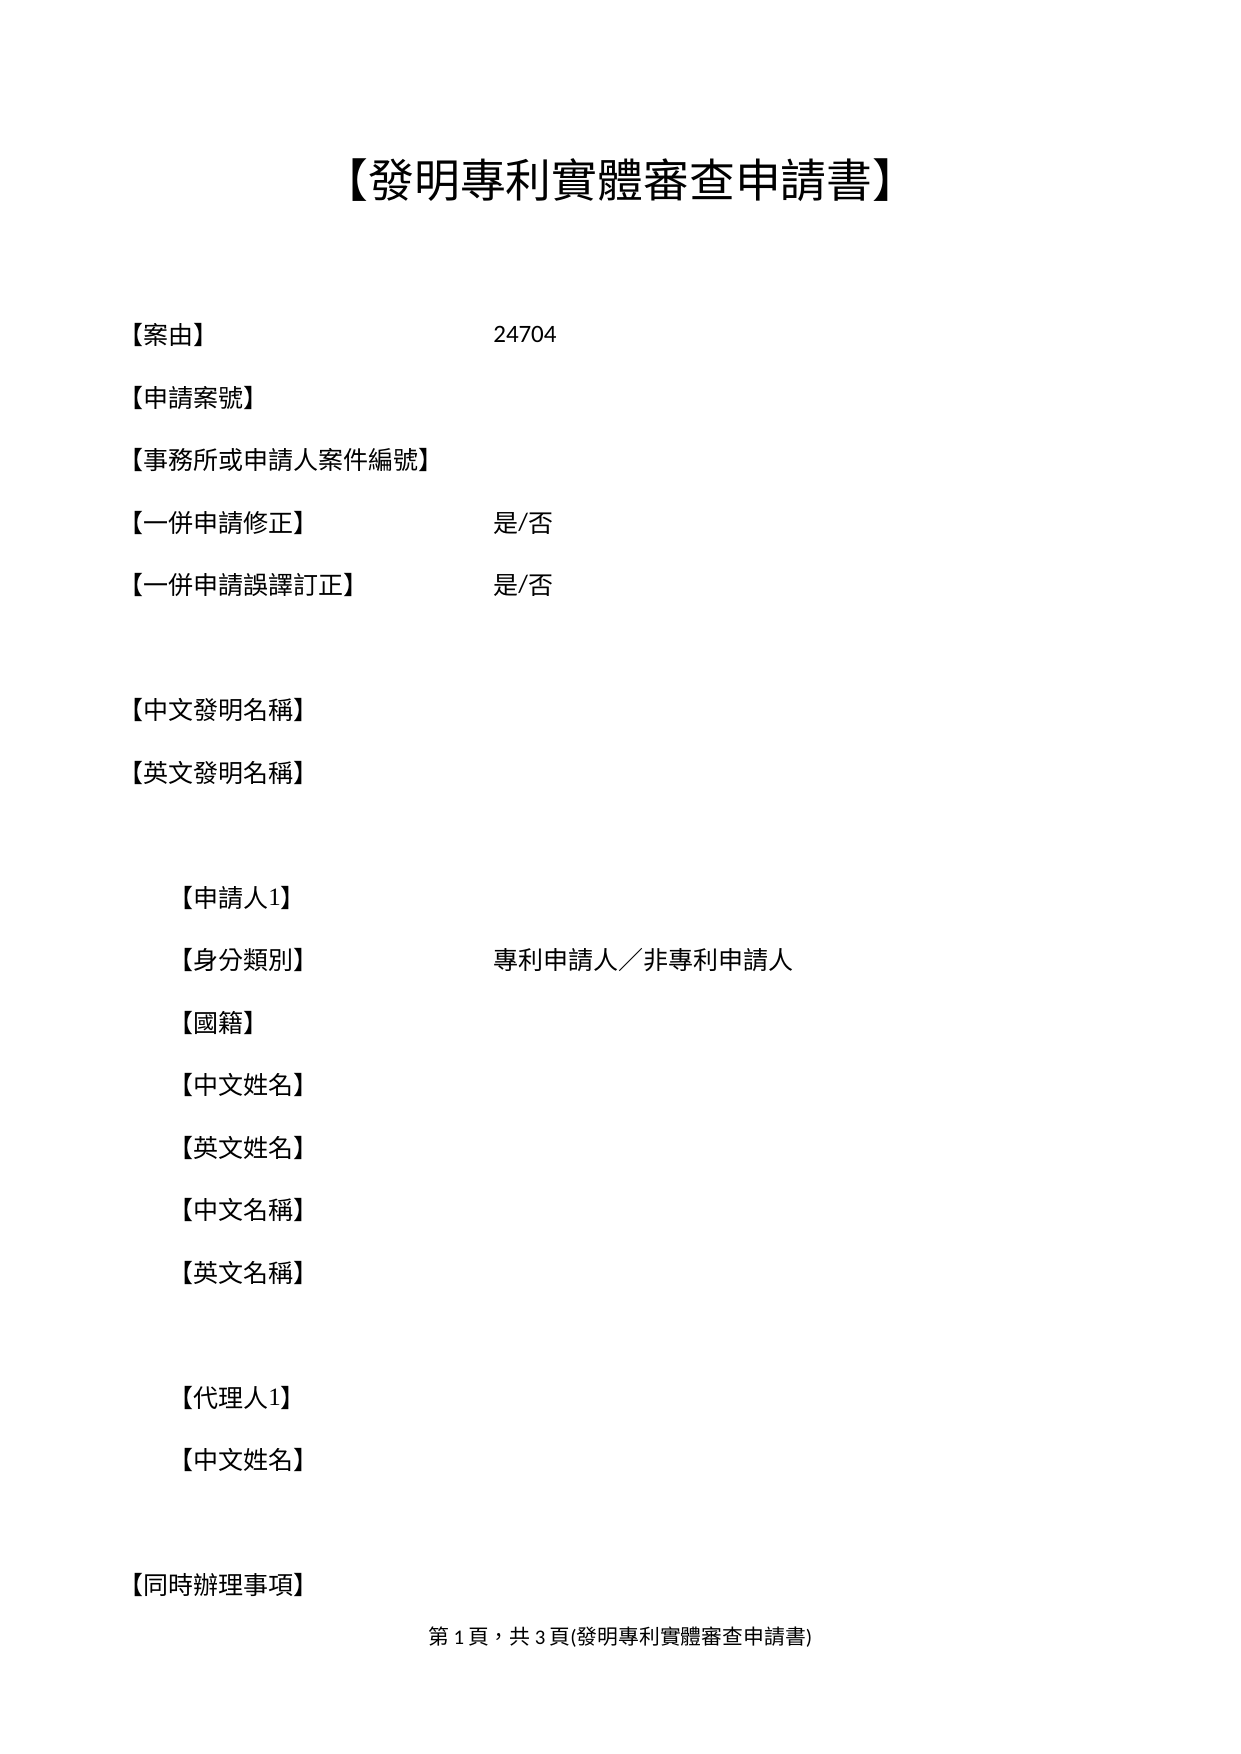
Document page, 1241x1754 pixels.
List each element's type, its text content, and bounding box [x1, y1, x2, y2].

text 【案由】 24704 [118, 292, 1122, 354]
text 【中文發明名稱】 [118, 667, 1122, 729]
text 【發明專利實體審查申請書】 [118, 104, 1122, 229]
text 【英文姓名】 [118, 1104, 1122, 1167]
text 【英文名稱】 [118, 1229, 1122, 1292]
text 【國籍】 [118, 979, 1122, 1042]
text 【申請案號】 [118, 354, 1122, 417]
text 【一併申請誤譯訂正】 是/否 [118, 542, 1122, 604]
text 【事務所或申請人案件編號】 [118, 417, 1122, 479]
text 【英文發明名稱】 [118, 729, 1122, 792]
text 【中文姓名】 [118, 1417, 1122, 1479]
text 【中文姓名】 [118, 1042, 1122, 1104]
text 【同時辦理事項】 [118, 1542, 1122, 1604]
text 【一併申請修正】 是/否 [118, 479, 1122, 542]
text 【中文名稱】 [118, 1167, 1122, 1229]
text 【身分類別】 專利申請人／非專利申請人 [118, 917, 1122, 979]
